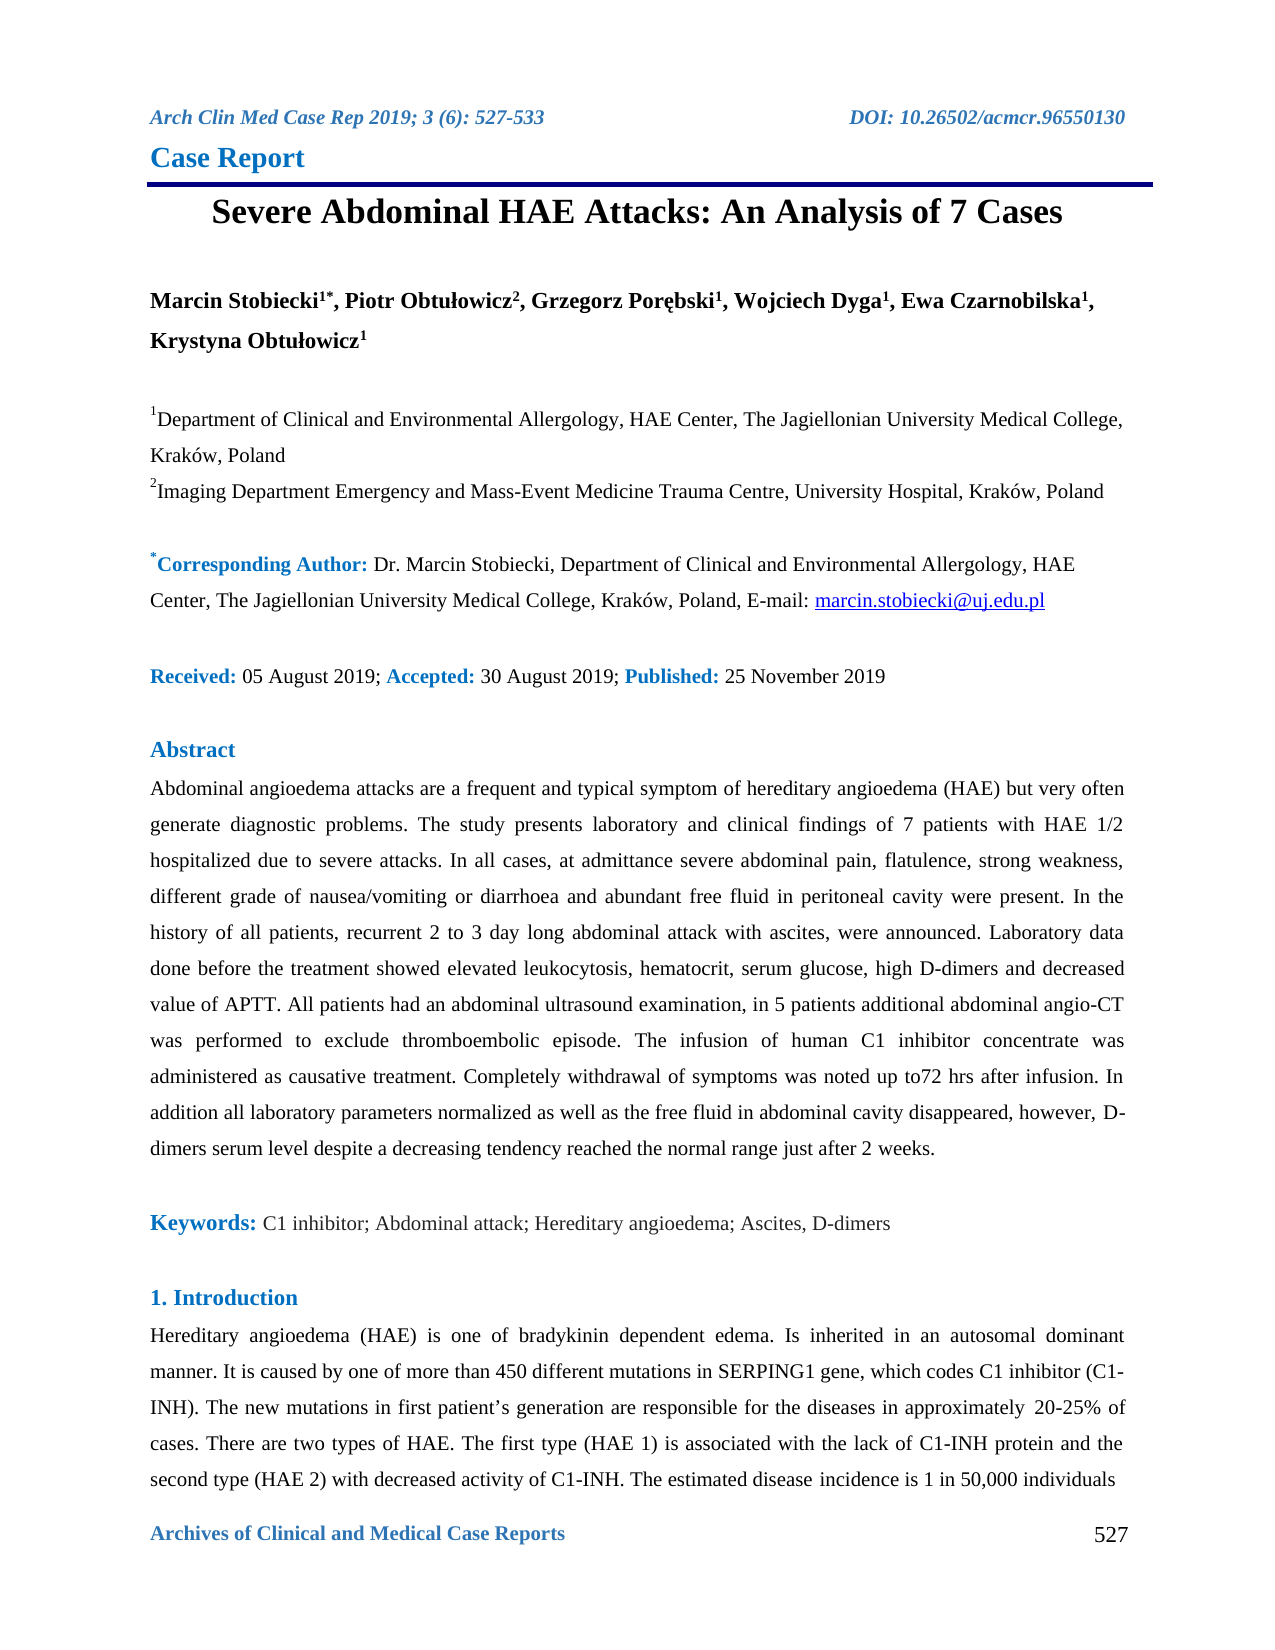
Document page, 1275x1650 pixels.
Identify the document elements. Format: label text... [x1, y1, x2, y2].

text Keywords: C1 inhibitor; Abdominal attack; Hereditary angioedema; Ascites, D-dimers [150, 1208, 1137, 1235]
subtitle Marcin Stobiecki1*, Piotr Obtułowicz2, Grzegorz Porębski1, Wojciech Dyga1, Ewa Czarnobilska1, [150, 288, 1137, 314]
text *Corresponding Author: Dr. Marcin Stobiecki, Department of Clinical and Environmental Allergology, HAE Center, The Jagiellonian University Medical College, Kraków, Poland, E-mail: marcin.stobiecki@uj.edu.pl [150, 548, 1126, 612]
subtitle Abstract [150, 737, 1137, 763]
list Introduction [150, 1284, 1137, 1310]
text Severe Abdominal HAE Attacks: An Analysis of 7 Cases [209, 191, 1066, 231]
text Hereditary angioedema (HAE) is one of bradykinin dependent edema. Is inherited in an autosomal dominant manner. It is caused by one of more than 450 different mutations in SERPING1 gene, which codes C1 inhibitor (C1- INH). The new mutations in first patient’s generation are responsible for the diseases in approximately 20-25% of cases. There are two types of HAE. The first type (HAE 1) is associated with the lack of C1-INH protein and the second type (HAE 2) with decreased activity of C1-INH. The estimated disease incidence is 1 in 50,000 individuals [150, 1323, 1126, 1491]
text Krystyna Obtułowicz1 [150, 327, 1137, 353]
text Case Report [150, 140, 1137, 174]
text Abdominal angioedema attacks are a frequent and typical symptom of hereditary angioedema (HAE) but very often generate diagnostic problems. The study presents laboratory and clinical findings of 7 patients with HAE 1/2 hospitalized due to severe attacks. In all cases, at admittance severe abdominal pain, flatulence, strong weakness, different grade of nausea/vomiting or diarrhoea and abundant free fluid in peritoneal cavity were present. In the history of all patients, recurrent 2 to 3 day long abdominal attack with ascites, were announced. Laboratory data done before the treatment showed elevated leukocytosis, hematocrit, serum glucose, high D-dimers and decreased value of APTT. All patients had an abdominal ultrasound examination, in 5 patients additional abdominal angio-CT was performed to exclude thromboembolic episode. The infusion of human C1 inhibitor concentrate was administered as causative treatment. Completely withdrawal of symptoms was noted up to72 hrs after infusion. In addition all laboratory parameters normalized as well as the free fluid in abdominal cavity disappeared, however, D- dimers serum level despite a decreasing tendency reached the normal range just after 2 weeks. [150, 776, 1126, 1160]
text 2Imaging Department Emergency and Mass-Event Medicine Trauma Centre, University Hospital, Kraków, Poland [150, 479, 1137, 503]
text Received: 05 August 2019; Accepted: 30 August 2019; Published: 25 November 2019 [150, 664, 1137, 688]
text 1Department of Clinical and Environmental Allergology, HAE Center, The Jagiellonian University Medical College, Kraków, Poland [150, 403, 1126, 467]
